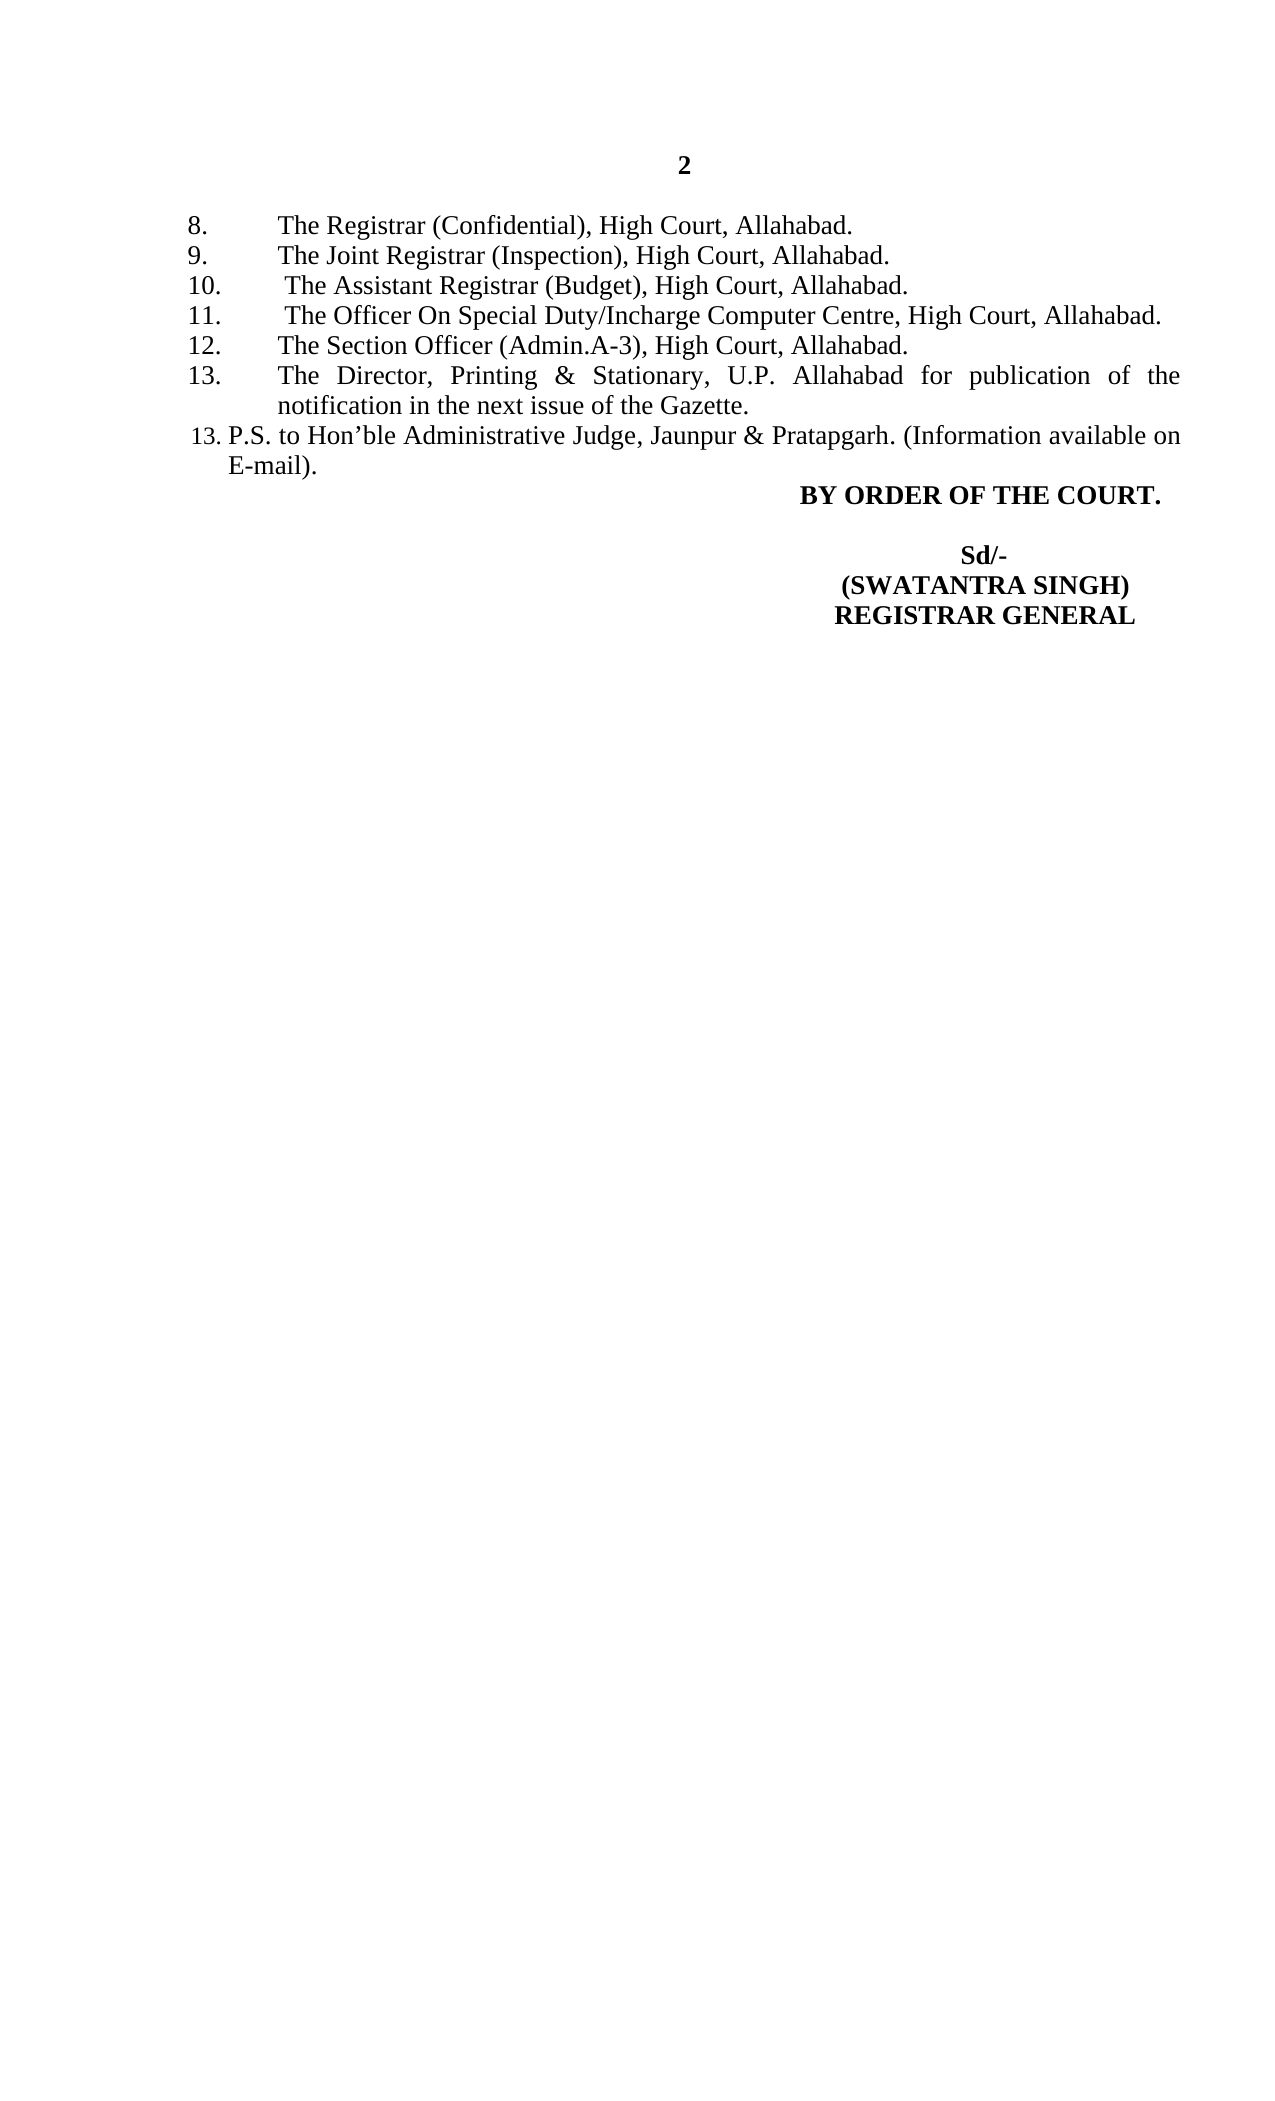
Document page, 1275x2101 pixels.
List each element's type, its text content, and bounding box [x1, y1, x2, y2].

subtitle Sd/- [862, 540, 1181, 570]
list The Section Officer (Admin.A-3), High Court, Allahabad. [187, 330, 1181, 360]
text (SWATANTRA SINGH) [787, 570, 1183, 600]
list P.S. to Hon’ble Administrative Judge, Jaunpur & Pratapgarh. (Information available on E-mail). [190, 420, 1181, 480]
text REGISTRAR GENERAL [187, 600, 1181, 630]
text BY ORDER OF THE COURT. [637, 480, 1181, 510]
text 2 [187, 150, 1181, 180]
list The Officer On Special Duty/Incharge Computer Centre, High Court, Allahabad. [187, 300, 1181, 330]
list The Director, Printing & Stationary, U.P. Allahabad for publication of the notification in the next issue of the Gazette. [187, 360, 1181, 420]
list The Joint Registrar (Inspection), High Court, Allahabad. [187, 240, 1181, 270]
list The Assistant Registrar (Budget), High Court, Allahabad. [187, 270, 1181, 300]
list The Registrar (Confidential), High Court, Allahabad. [187, 210, 1181, 240]
